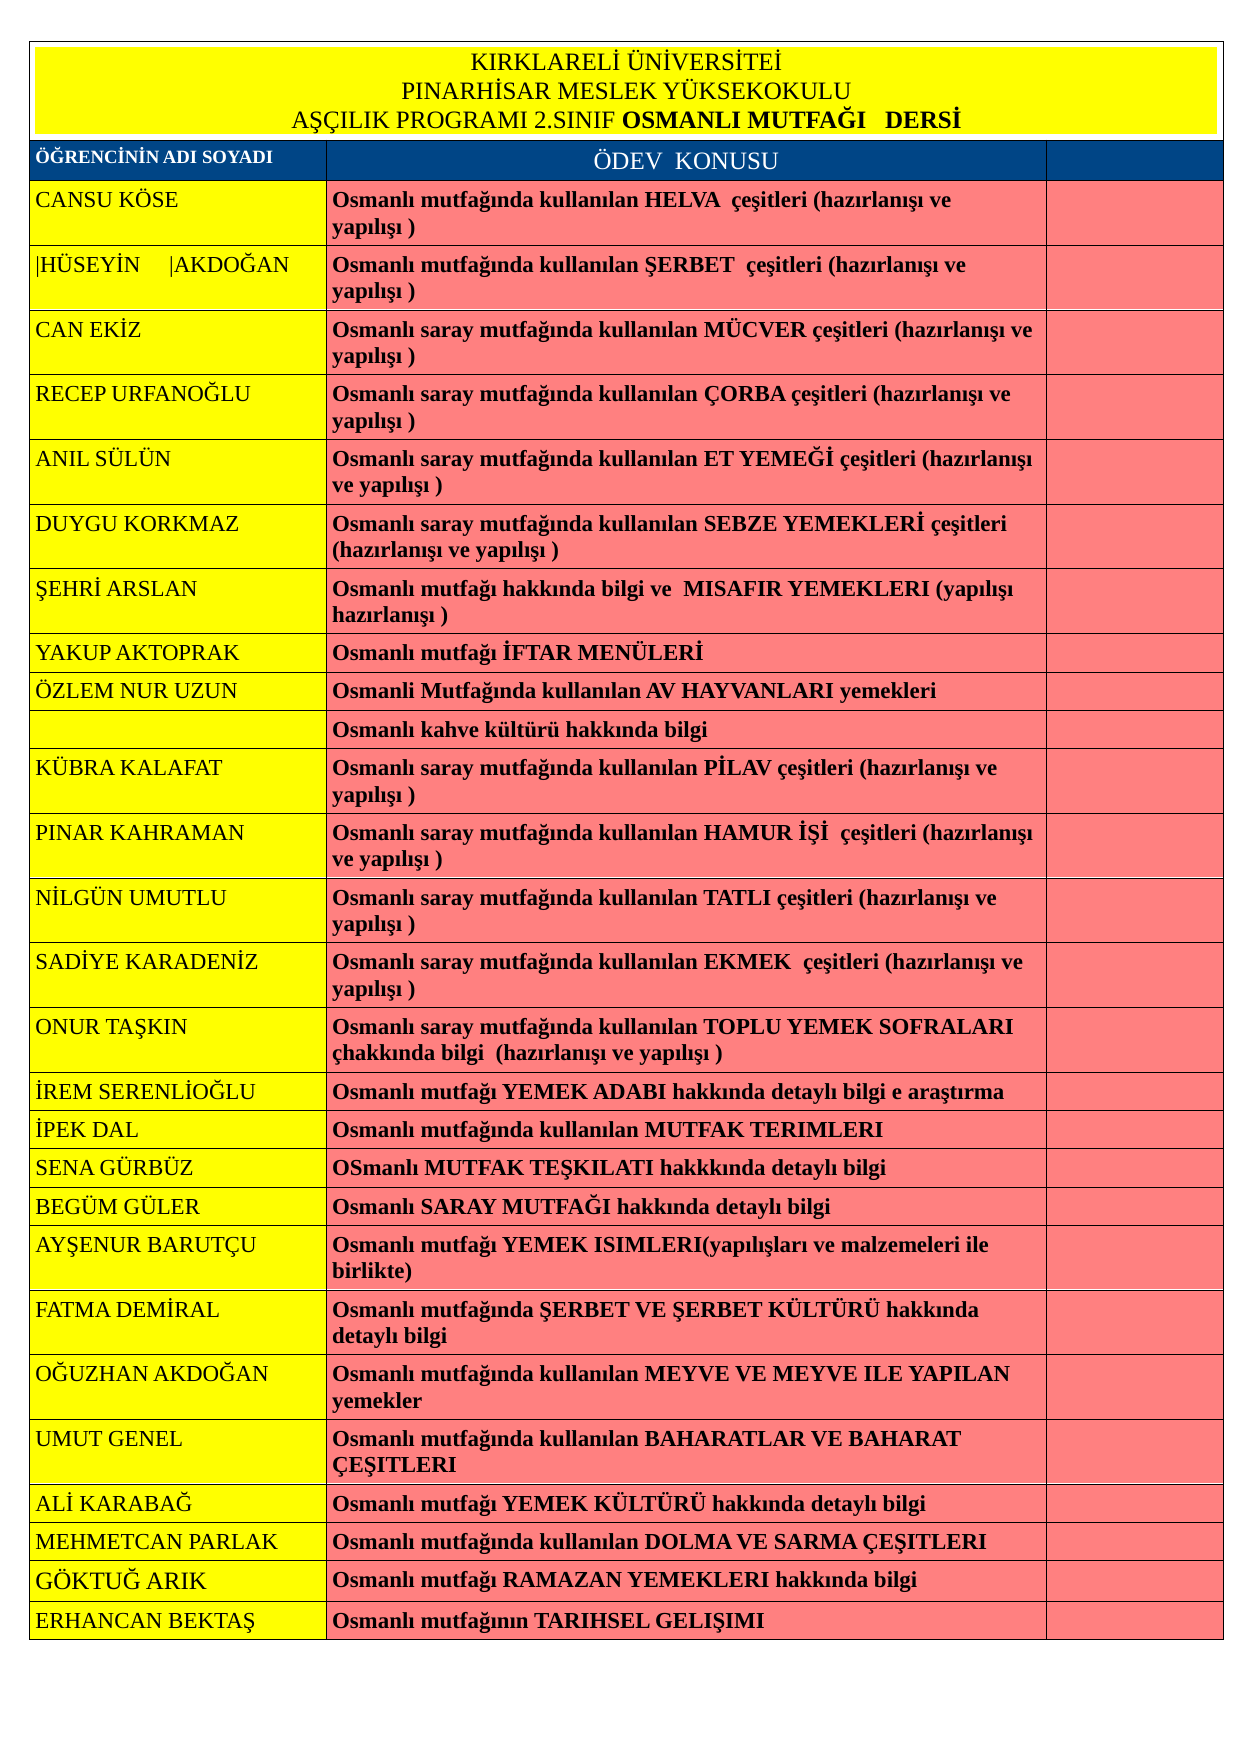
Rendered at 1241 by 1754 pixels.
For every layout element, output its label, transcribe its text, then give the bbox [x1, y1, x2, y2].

table_cell [1047, 1291, 1223, 1354]
table_cell Osmanlı mutfağı YEMEK ADABI hakkında detaylı bilgi e araştırma [327, 1073, 1046, 1110]
table_cell Osmanlı SARAY MUTFAĞI hakkında detaylı bilgi [327, 1188, 1046, 1225]
table_cell [1047, 375, 1223, 439]
table_cell [1047, 505, 1223, 568]
table_cell RECEP URFANOĞLU [30, 375, 326, 439]
table_cell Osmanlı mutfağı RAMAZAN YEMEKLERI hakkında bilgi [327, 1561, 1046, 1601]
table_cell UMUT GENEL [30, 1420, 326, 1483]
table_cell Osmanlı saray mutfağında kullanılan TATLI çeşitleri (hazırlanışı ve yapılışı ) [327, 879, 1046, 942]
table_cell Osmanlı mutfağı YEMEK ISIMLERI(yapılışları ve malzemeleri ile birlikte) [327, 1226, 1046, 1289]
table_cell [1047, 1485, 1223, 1522]
table_cell Osmanlı saray mutfağında kullanılan TOPLU YEMEK SOFRALARI çhakkında bilgi (hazırlanışı ve yapılışı ) [327, 1008, 1046, 1071]
table_cell İREM SERENLİOĞLU [30, 1073, 326, 1110]
table_cell SENA GÜRBÜZ [30, 1149, 326, 1186]
table_cell FATMA DEMİRAL [30, 1291, 326, 1354]
table_cell [1047, 943, 1223, 1007]
table_cell Osmanlı mutfağında kullanılan DOLMA VE SARMA ÇEŞITLERI [327, 1523, 1046, 1560]
table_cell [1047, 1008, 1223, 1071]
table_cell GÖKTUĞ ARIK [30, 1561, 326, 1601]
table_cell [1047, 814, 1223, 877]
table_cell [1047, 1149, 1223, 1186]
table_cell [1047, 1188, 1223, 1225]
table_cell OĞUZHAN AKDOĞAN [30, 1355, 326, 1419]
table_cell [1047, 181, 1223, 245]
table_cell Osmanlı mutfağı İFTAR MENÜLERİ [327, 634, 1046, 671]
table_cell Osmanlı saray mutfağında kullanılan HAMUR İŞİ çeşitleri (hazırlanışı ve yapılışı ) [327, 814, 1046, 877]
table_cell ONUR TAŞKIN [30, 1008, 326, 1071]
table_cell Osmanlı mutfağında ŞERBET VE ŞERBET KÜLTÜRÜ hakkında detaylı bilgi [327, 1291, 1046, 1354]
table_cell [1047, 634, 1223, 671]
table_cell [30, 711, 326, 748]
table_cell Osmanlı kahve kültürü hakkında bilgi [327, 711, 1046, 748]
table_cell DUYGU KORKMAZ [30, 505, 326, 568]
table_cell OSmanlı MUTFAK TEŞKILATI hakkkında detaylı bilgi [327, 1149, 1046, 1186]
table_cell Osmanlı mutfağı YEMEK KÜLTÜRÜ hakkında detaylı bilgi [327, 1485, 1046, 1522]
table_cell ERHANCAN BEKTAŞ [30, 1602, 326, 1639]
table_cell CAN EKİZ [30, 311, 326, 374]
table_cell [1047, 246, 1223, 309]
table_cell [1047, 879, 1223, 942]
table_cell [1047, 1226, 1223, 1289]
table_cell Osmanlı saray mutfağında kullanılan MÜCVER çeşitleri (hazırlanışı ve yapılışı ) [327, 311, 1046, 374]
table_cell PINAR KAHRAMAN [30, 814, 326, 877]
table_cell Osmanlı mutfağında kullanılan BAHARATLAR VE BAHARAT ÇEŞITLERI [327, 1420, 1046, 1483]
table_cell ÖZLEM NUR UZUN [30, 673, 326, 710]
table_cell [1047, 1420, 1223, 1483]
table_cell [1047, 1111, 1223, 1148]
table_cell Osmanlı mutfağında kullanılan ŞERBET çeşitleri (hazırlanışı ve yapılışı ) [327, 246, 1046, 309]
table_cell [1047, 1073, 1223, 1110]
table_cell ÖĞRENCİNİN ADI SOYADI [30, 141, 326, 180]
table_cell Osmanlı saray mutfağında kullanılan SEBZE YEMEKLERİ çeşitleri (hazırlanışı ve yapılışı ) [327, 505, 1046, 568]
table_cell [1047, 440, 1223, 504]
table_cell Osmanli Mutfağında kullanılan AV HAYVANLARI yemekleri [327, 673, 1046, 710]
table_cell Osmanlı mutfağında kullanılan HELVA çeşitleri (hazırlanışı ve yapılışı ) [327, 181, 1046, 245]
table_cell [1047, 141, 1223, 180]
table_cell KÜBRA KALAFAT [30, 749, 326, 813]
table_cell Osmanlı mutfağında kullanılan MEYVE VE MEYVE ILE YAPILAN yemekler [327, 1355, 1046, 1419]
table_cell [1047, 569, 1223, 633]
table_cell |HÜSEYİN |AKDOĞAN [30, 246, 326, 309]
table_cell NİLGÜN UMUTLU [30, 879, 326, 942]
table_cell Osmanlı mutfağı hakkında bilgi ve MISAFIR YEMEKLERI (yapılışı hazırlanışı ) [327, 569, 1046, 633]
table_cell Osmanlı saray mutfağında kullanılan PİLAV çeşitleri (hazırlanışı ve yapılışı ) [327, 749, 1046, 813]
table_cell YAKUP AKTOPRAK [30, 634, 326, 671]
table_cell [1047, 1355, 1223, 1419]
table_cell Osmanlı mutfağında kullanılan MUTFAK TERIMLERI [327, 1111, 1046, 1148]
table_cell ANIL SÜLÜN [30, 440, 326, 504]
table_cell Osmanlı saray mutfağında kullanılan EKMEK çeşitleri (hazırlanışı ve yapılışı ) [327, 943, 1046, 1007]
table_cell Osmanlı mutfağının TARIHSEL GELIŞIMI [327, 1602, 1046, 1639]
table_cell Osmanlı saray mutfağında kullanılan ET YEMEĞİ çeşitleri (hazırlanışı ve yapılışı ) [327, 440, 1046, 504]
table_cell BEGÜM GÜLER [30, 1188, 326, 1225]
table_cell İPEK DAL [30, 1111, 326, 1148]
table_cell [1047, 749, 1223, 813]
table_cell [1047, 311, 1223, 374]
table_cell [1047, 1561, 1223, 1601]
table_cell MEHMETCAN PARLAK [30, 1523, 326, 1560]
table_cell CANSU KÖSE [30, 181, 326, 245]
table_cell [1047, 711, 1223, 748]
table_cell [1047, 673, 1223, 710]
table_cell Osmanlı saray mutfağında kullanılan ÇORBA çeşitleri (hazırlanışı ve yapılışı ) [327, 375, 1046, 439]
table_cell [1047, 1602, 1223, 1639]
table_cell ÖDEV KONUSU [327, 141, 1046, 180]
table_cell ŞEHRİ ARSLAN [30, 569, 326, 633]
table_cell AYŞENUR BARUTÇU [30, 1226, 326, 1289]
table_cell ALİ KARABAĞ [30, 1485, 326, 1522]
table_header KIRKLARELİ ÜNİVERSİTEİ PINARHİSAR MESLEK YÜKSEKOKULU AŞÇILIK PROGRAMI 2.SINIF OSMANLI MUTFAĞI DERSİ [30, 42, 1223, 139]
table_cell SADİYE KARADENİZ [30, 943, 326, 1007]
table_cell [1047, 1523, 1223, 1560]
